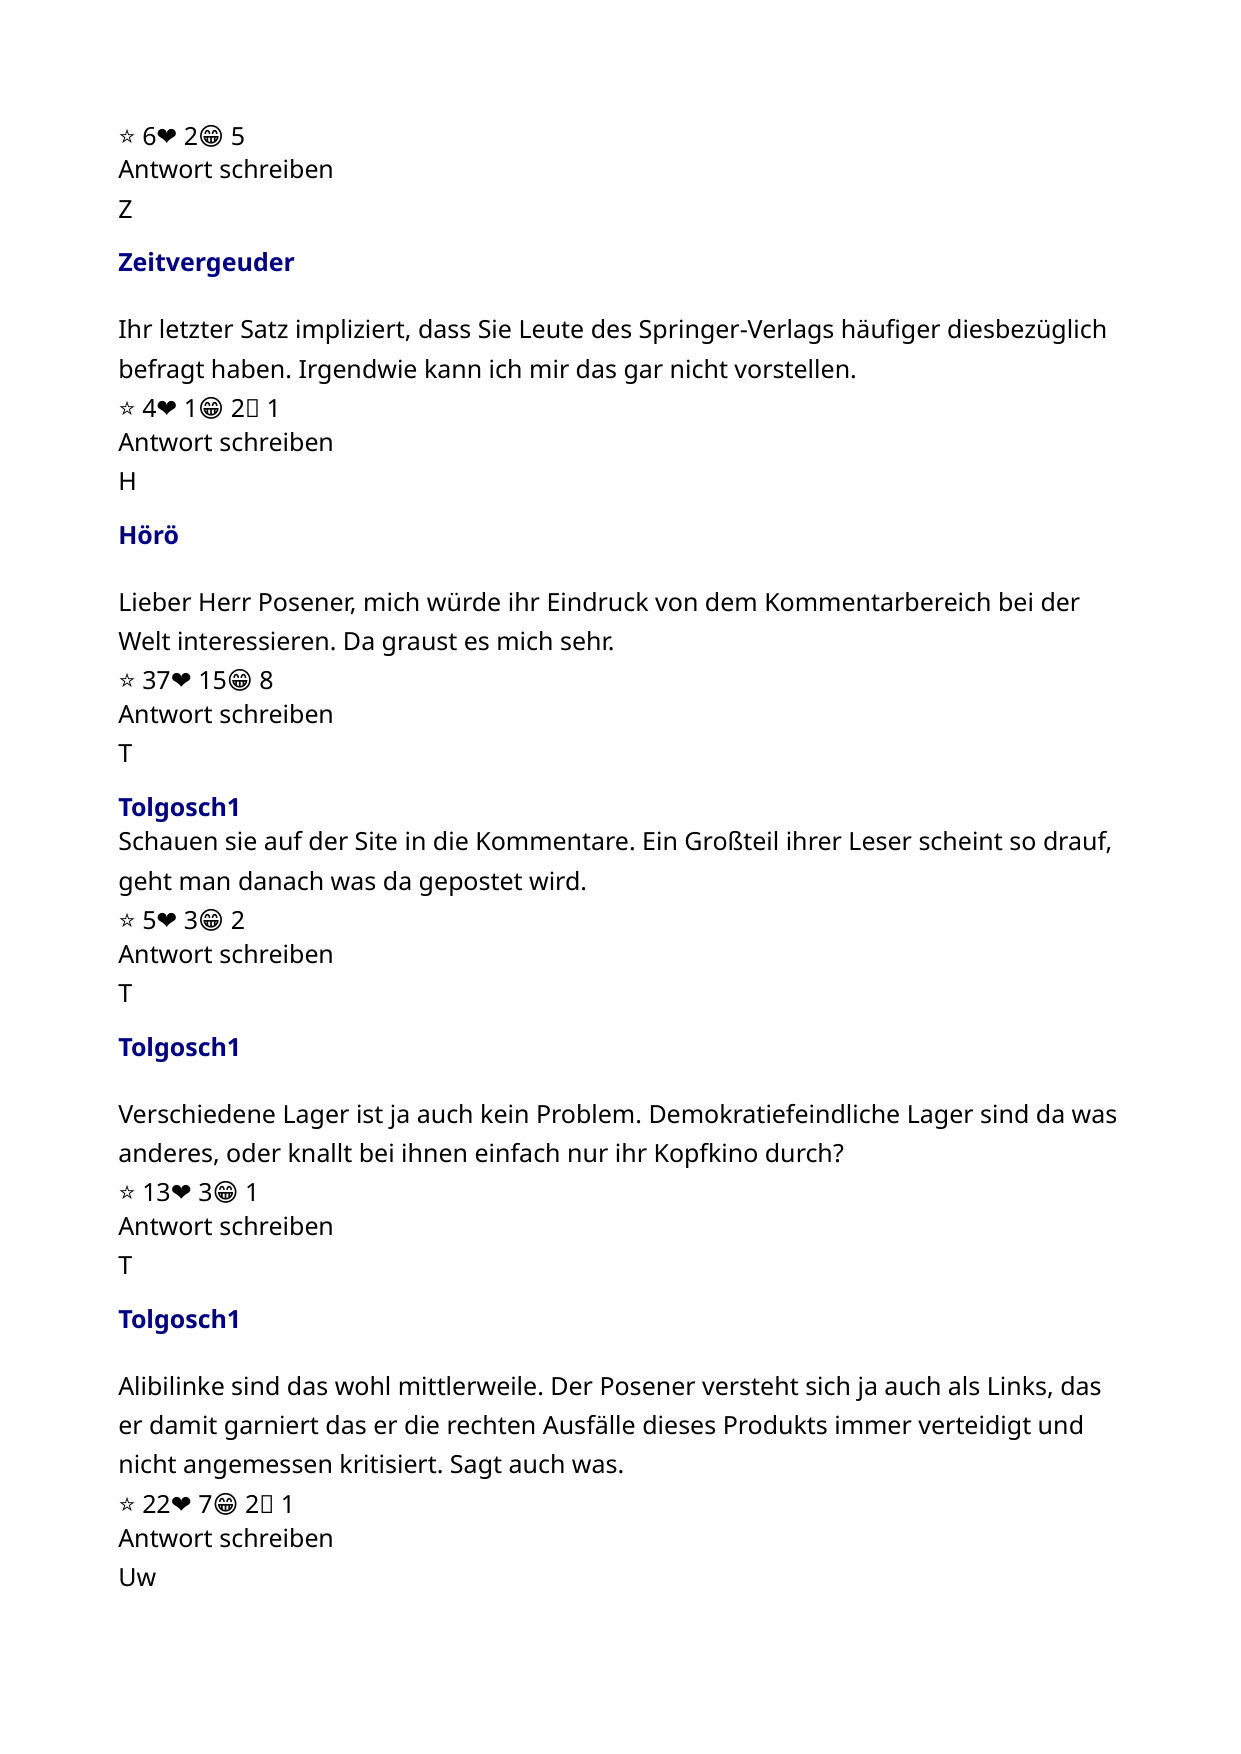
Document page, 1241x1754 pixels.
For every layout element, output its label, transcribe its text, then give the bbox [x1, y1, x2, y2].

text ⭐️ 4❤️ 1😁 2🙁 1 [118, 391, 1122, 424]
text T [118, 1248, 1122, 1282]
text Ihr letzter Satz impliziert, dass Sie Leute des Springer-Verlags häufiger diesbezüglich befragt haben. Irgendwie kann ich mir das gar nicht vorstellen. [118, 312, 1122, 385]
text ⭐️ 37❤️ 15😁 8 [118, 663, 1122, 697]
subtitle Tolgosch1 [118, 1302, 1122, 1336]
text T [118, 976, 1122, 1009]
text Antwort schreiben [118, 152, 1122, 186]
text H [118, 464, 1122, 498]
text Lieber Herr Posener, mich würde ihr Eindruck von dem Kommentarbereich bei der Welt interessieren. Da graust es mich sehr. [118, 584, 1122, 658]
text Antwort schreiben [118, 1209, 1122, 1243]
text Z [118, 191, 1122, 225]
subtitle Tolgosch1 [118, 1029, 1122, 1063]
text Antwort schreiben [118, 697, 1122, 731]
subtitle Hörö [118, 517, 1122, 552]
text Alibilinke sind das wohl mittlerweile. Der Posener versteht sich ja auch als Links, das er damit garniert das er die rechten Ausfälle dieses Produkts immer verteidigt und nicht angemessen kritisiert. Sagt auch was. [118, 1369, 1122, 1481]
text ⭐️ 22❤️ 7😁 2🤨 1 [118, 1486, 1122, 1520]
text Schauen sie auf der Site in die Kommentare. Ein Großteil ihrer Leser scheint so drauf, geht man danach was da gepostet wird. [118, 824, 1122, 897]
text ⭐️ 5❤️ 3😁 2 [118, 902, 1122, 936]
text Uw [118, 1559, 1122, 1593]
text Verschiedene Lager ist ja auch kein Problem. Demokratiefeindliche Lager sind da was anderes, oder knallt bei ihnen einfach nur ihr Kopfkino durch? [118, 1096, 1122, 1169]
text T [118, 736, 1122, 770]
text ⭐️ 6❤️ 2😁 5 [118, 118, 1122, 152]
text Antwort schreiben [118, 1520, 1122, 1554]
subtitle Zeitvergeuder [118, 245, 1122, 279]
text Antwort schreiben [118, 936, 1122, 970]
subtitle Tolgosch1 [118, 790, 1122, 824]
text Antwort schreiben [118, 424, 1122, 459]
text ⭐️ 13❤️ 3😁 1 [118, 1175, 1122, 1209]
